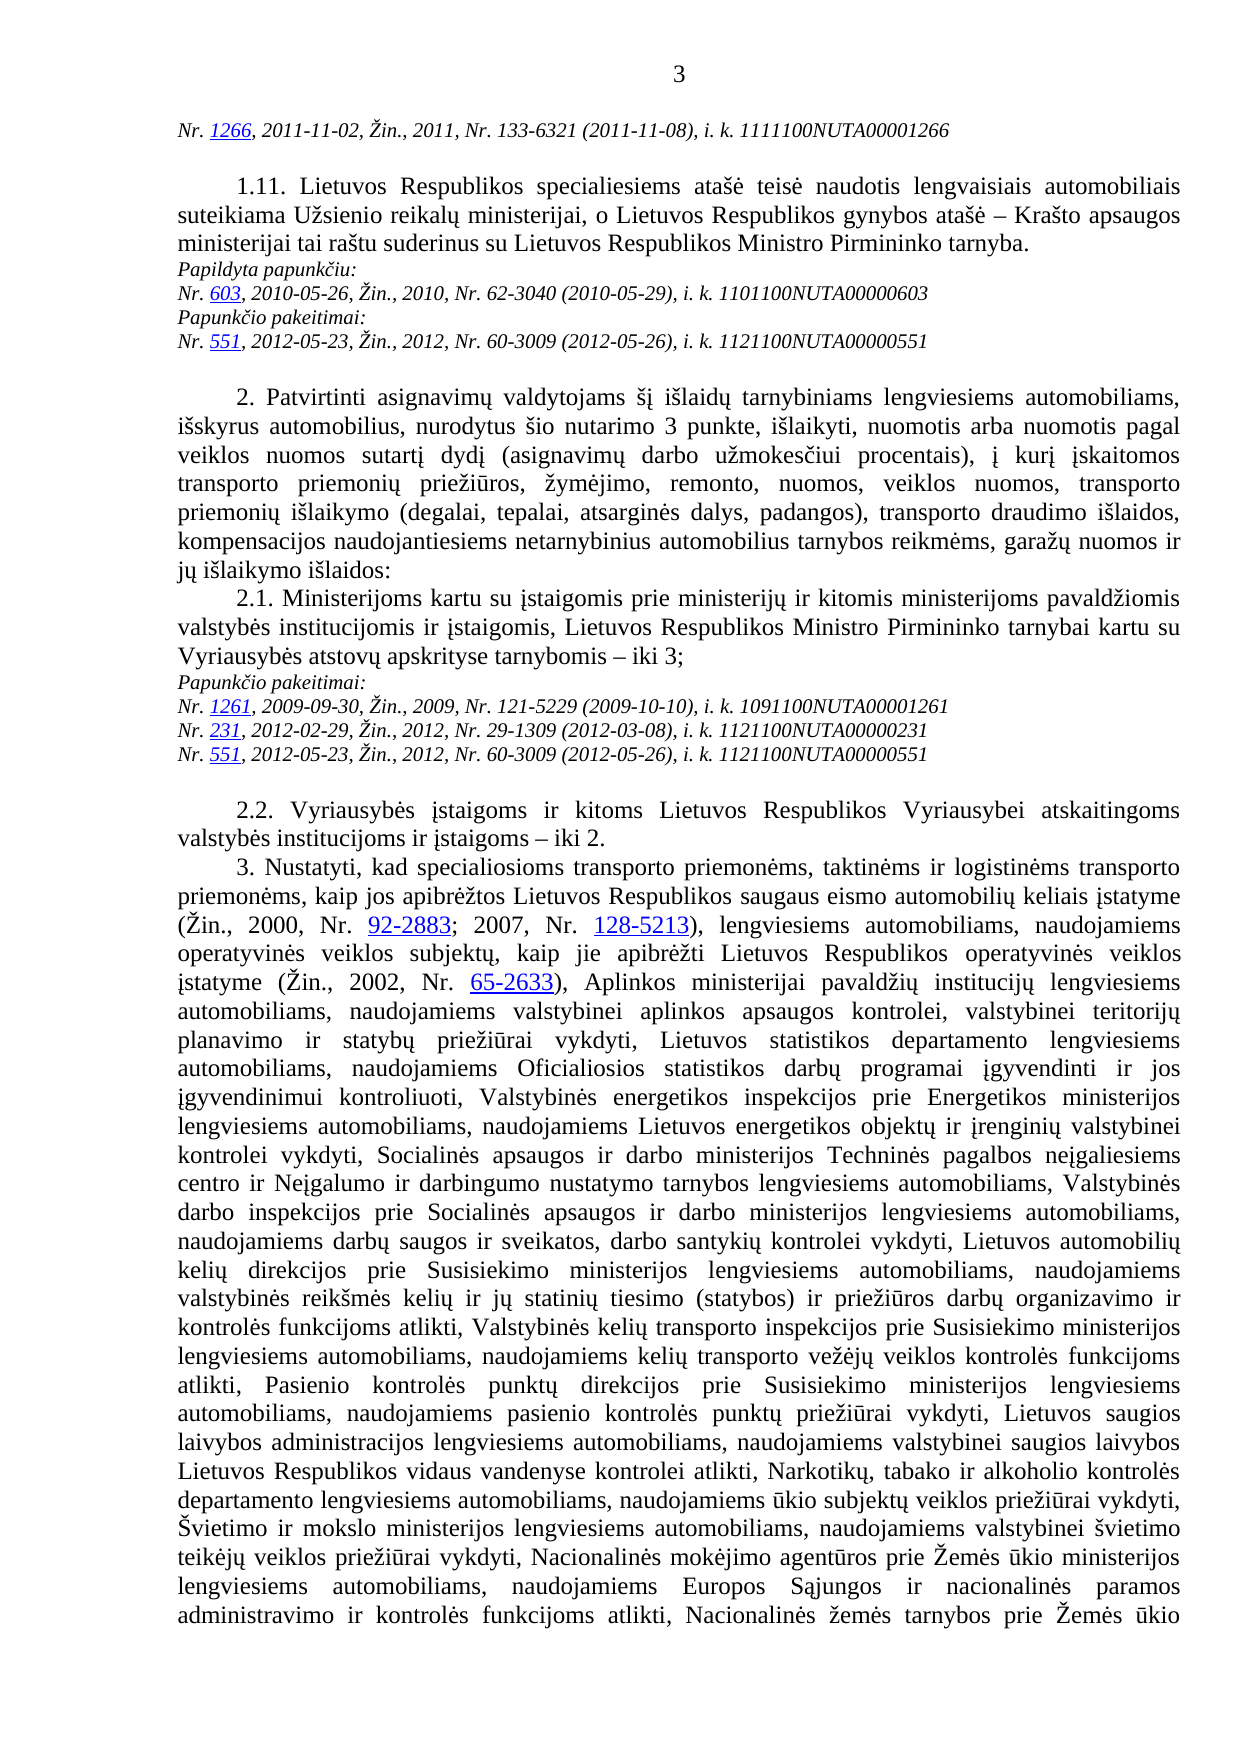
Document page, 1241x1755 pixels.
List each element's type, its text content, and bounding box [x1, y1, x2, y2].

text 1.11. Lietuvos Respublikos specialiesiems atašė teisė naudotis lengvaisiais automobiliais suteikiama Užsienio reikalų ministerijai, o Lietuvos Respublikos gynybos atašė – Krašto apsaugos ministerijai tai raštu suderinus su Lietuvos Respublikos Ministro Pirmininko tarnyba. [177, 171, 1181, 257]
text Nr. 231, 2012-02-29, Žin., 2012, Nr. 29-1309 (2012-03-08), i. k. 1121100NUTA00000231 [177, 718, 1181, 742]
text Nr. 1261, 2009-09-30, Žin., 2009, Nr. 121-5229 (2009-10-10), i. k. 1091100NUTA00001261 [177, 694, 1181, 718]
text Nr. 551, 2012-05-23, Žin., 2012, Nr. 60-3009 (2012-05-26), i. k. 1121100NUTA00000551 [177, 742, 1181, 766]
text Nr. 551, 2012-05-23, Žin., 2012, Nr. 60-3009 (2012-05-26), i. k. 1121100NUTA00000551 [177, 329, 1181, 353]
text Nr. 603, 2010-05-26, Žin., 2010, Nr. 62-3040 (2010-05-29), i. k. 1101100NUTA00000603 [177, 281, 1181, 305]
text 2. Patvirtinti asignavimų valdytojams šį išlaidų tarnybiniams lengviesiems automobiliams, išskyrus automobilius, nurodytus šio nutarimo 3 punkte, išlaikyti, nuomotis arba nuomotis pagal veiklos nuomos sutartį dydį (asignavimų darbo užmokesčiui procentais), į kurį įskaitomos transporto priemonių priežiūros, žymėjimo, remonto, nuomos, veiklos nuomos, transporto priemonių išlaikymo (degalai, tepalai, atsarginės dalys, padangos), transporto draudimo išlaidos, kompensacijos naudojantiesiems netarnybinius automobilius tarnybos reikmėms, garažų nuomos ir jų išlaikymo išlaidos: [177, 382, 1181, 583]
text Papunkčio pakeitimai: [177, 305, 1181, 329]
text Nr. 1266, 2011-11-02, Žin., 2011, Nr. 133-6321 (2011-11-08), i. k. 1111100NUTA00001266 [177, 118, 1181, 142]
text 3. Nustatyti, kad specialiosioms transporto priemonėms, taktinėms ir logistinėms transporto priemonėms, kaip jos apibrėžtos Lietuvos Respublikos saugaus eismo automobilių keliais įstatyme (Žin., 2000, Nr. 92-2883; 2007, Nr. 128-5213), lengviesiems automobiliams, naudojamiems operatyvinės veiklos subjektų, kaip jie apibrėžti Lietuvos Respublikos operatyvinės veiklos įstatyme (Žin., 2002, Nr. 65-2633), Aplinkos ministerijai pavaldžių institucijų lengviesiems automobiliams, naudojamiems valstybinei aplinkos apsaugos kontrolei, valstybinei teritorijų planavimo ir statybų priežiūrai vykdyti, Lietuvos statistikos departamento lengviesiems automobiliams, naudojamiems Oficialiosios statistikos darbų programai įgyvendinti ir jos įgyvendinimui kontroliuoti, Valstybinės energetikos inspekcijos prie Energetikos ministerijos lengviesiems automobiliams, naudojamiems Lietuvos energetikos objektų ir įrenginių valstybinei kontrolei vykdyti, Socialinės apsaugos ir darbo ministerijos Techninės pagalbos neįgaliesiems centro ir Neįgalumo ir darbingumo nustatymo tarnybos lengviesiems automobiliams, Valstybinės darbo inspekcijos prie Socialinės apsaugos ir darbo ministerijos lengviesiems automobiliams, naudojamiems darbų saugos ir sveikatos, darbo santykių kontrolei vykdyti, Lietuvos automobilių kelių direkcijos prie Susisiekimo ministerijos lengviesiems automobiliams, naudojamiems valstybinės reikšmės kelių ir jų statinių tiesimo (statybos) ir priežiūros darbų organizavimo ir kontrolės funkcijoms atlikti, Valstybinės kelių transporto inspekcijos prie Susisiekimo ministerijos lengviesiems automobiliams, naudojamiems kelių transporto vežėjų veiklos kontrolės funkcijoms atlikti, Pasienio kontrolės punktų direkcijos prie Susisiekimo ministerijos lengviesiems automobiliams, naudojamiems pasienio kontrolės punktų priežiūrai vykdyti, Lietuvos saugios laivybos administracijos lengviesiems automobiliams, naudojamiems valstybinei saugios laivybos Lietuvos Respublikos vidaus vandenyse kontrolei atlikti, Narkotikų, tabako ir alkoholio kontrolės departamento lengviesiems automobiliams, naudojamiems ūkio subjektų veiklos priežiūrai vykdyti, Švietimo ir mokslo ministerijos lengviesiems automobiliams, naudojamiems valstybinei švietimo teikėjų veiklos priežiūrai vykdyti, Nacionalinės mokėjimo agentūros prie Žemės ūkio ministerijos lengviesiems automobiliams, naudojamiems Europos Sąjungos ir nacionalinės paramos administravimo ir kontrolės funkcijoms atlikti, Nacionalinės žemės tarnybos prie Žemės ūkio [177, 852, 1181, 1628]
text Papildyta papunkčiu: [177, 257, 1181, 281]
text Papunkčio pakeitimai: [177, 670, 1181, 694]
text 2.1. Ministerijoms kartu su įstaigomis prie ministerijų ir kitomis ministerijoms pavaldžiomis valstybės institucijomis ir įstaigomis, Lietuvos Respublikos Ministro Pirmininko tarnybai kartu su Vyriausybės atstovų apskrityse tarnybomis – iki 3; [177, 583, 1181, 670]
text 2.2. Vyriausybės įstaigoms ir kitoms Lietuvos Respublikos Vyriausybei atskaitingoms valstybės institucijoms ir įstaigoms – iki 2. [177, 795, 1181, 852]
